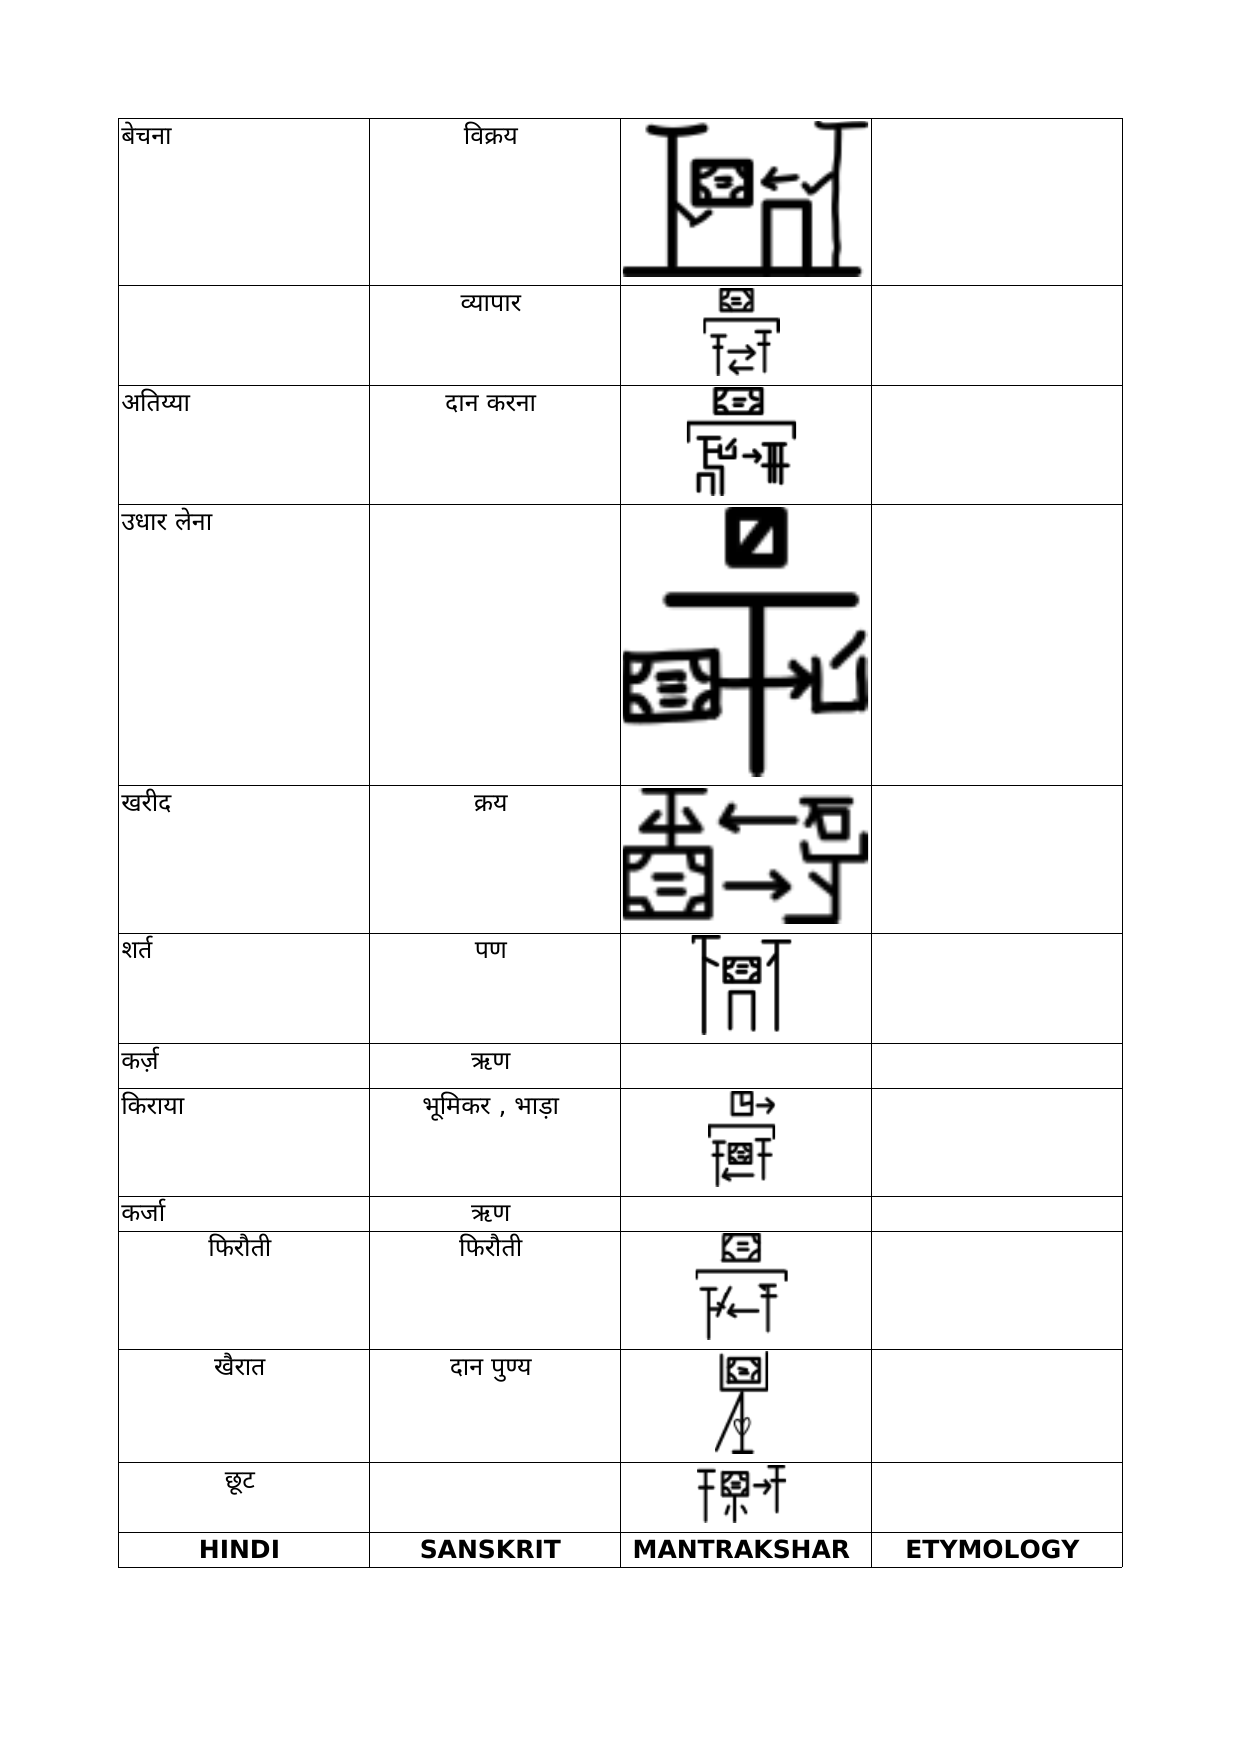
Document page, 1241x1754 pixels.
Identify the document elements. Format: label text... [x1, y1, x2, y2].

picture [622, 121, 869, 277]
table_cell [621, 1463, 871, 1532]
table_cell कर्ज़ [119, 1044, 369, 1088]
table_cell ऋण [370, 1044, 620, 1088]
picture [695, 1233, 788, 1340]
table_cell शर्त [119, 934, 369, 1043]
picture [622, 507, 869, 777]
table_cell [872, 286, 1122, 385]
picture [691, 935, 792, 1035]
table_cell [872, 786, 1122, 933]
table_cell [621, 119, 871, 285]
picture [715, 1351, 769, 1454]
table_cell [621, 1044, 871, 1088]
table_cell भूमिकर , भाड़ा [370, 1089, 620, 1196]
table_cell [621, 505, 871, 785]
table_cell [621, 786, 871, 933]
table_cell बेचना [119, 119, 369, 285]
table_cell ऋण [370, 1197, 620, 1231]
table_cell [370, 1463, 620, 1532]
table_cell [621, 1089, 871, 1196]
table_cell किराया [119, 1089, 369, 1196]
table_cell विक्रय [370, 119, 620, 285]
table_cell [872, 934, 1122, 1043]
table_cell [621, 1232, 871, 1349]
table_cell [621, 1350, 871, 1462]
table_cell खैरात [119, 1350, 369, 1462]
table_cell HINDI [119, 1533, 369, 1567]
table_cell खरीद [119, 786, 369, 933]
table_cell [872, 1089, 1122, 1196]
picture [622, 788, 869, 924]
picture [708, 1091, 776, 1187]
table_cell कर्जा [119, 1197, 369, 1231]
table_cell [872, 119, 1122, 285]
table_cell व्यापार [370, 286, 620, 385]
table_cell [621, 1197, 871, 1231]
picture [686, 387, 797, 496]
table_cell [370, 505, 620, 785]
table_cell [621, 286, 871, 385]
table_cell [119, 286, 369, 385]
table_cell [872, 1463, 1122, 1532]
table_cell [872, 1350, 1122, 1462]
table_cell [872, 1197, 1122, 1231]
picture [697, 1465, 787, 1523]
table_cell क्रय [370, 786, 620, 933]
table_cell [621, 934, 871, 1043]
table_cell SANSKRIT [370, 1533, 620, 1567]
table_cell फिरौती [370, 1232, 620, 1349]
table_cell [872, 1232, 1122, 1349]
table_cell दान पुण्य [370, 1350, 620, 1462]
table_cell छूट [119, 1463, 369, 1532]
table_cell उधार लेना [119, 505, 369, 785]
picture [703, 288, 780, 376]
table_cell पण [370, 934, 620, 1043]
table_cell MANTRAKSHAR [621, 1533, 871, 1567]
table_cell [872, 505, 1122, 785]
table_cell [621, 386, 871, 504]
table_cell ETYMOLOGY [872, 1533, 1122, 1567]
table_cell फिरौती [119, 1232, 369, 1349]
table_cell दान करना [370, 386, 620, 504]
table_cell [872, 386, 1122, 504]
table_cell अतिय्या [119, 386, 369, 504]
table_cell [872, 1044, 1122, 1088]
